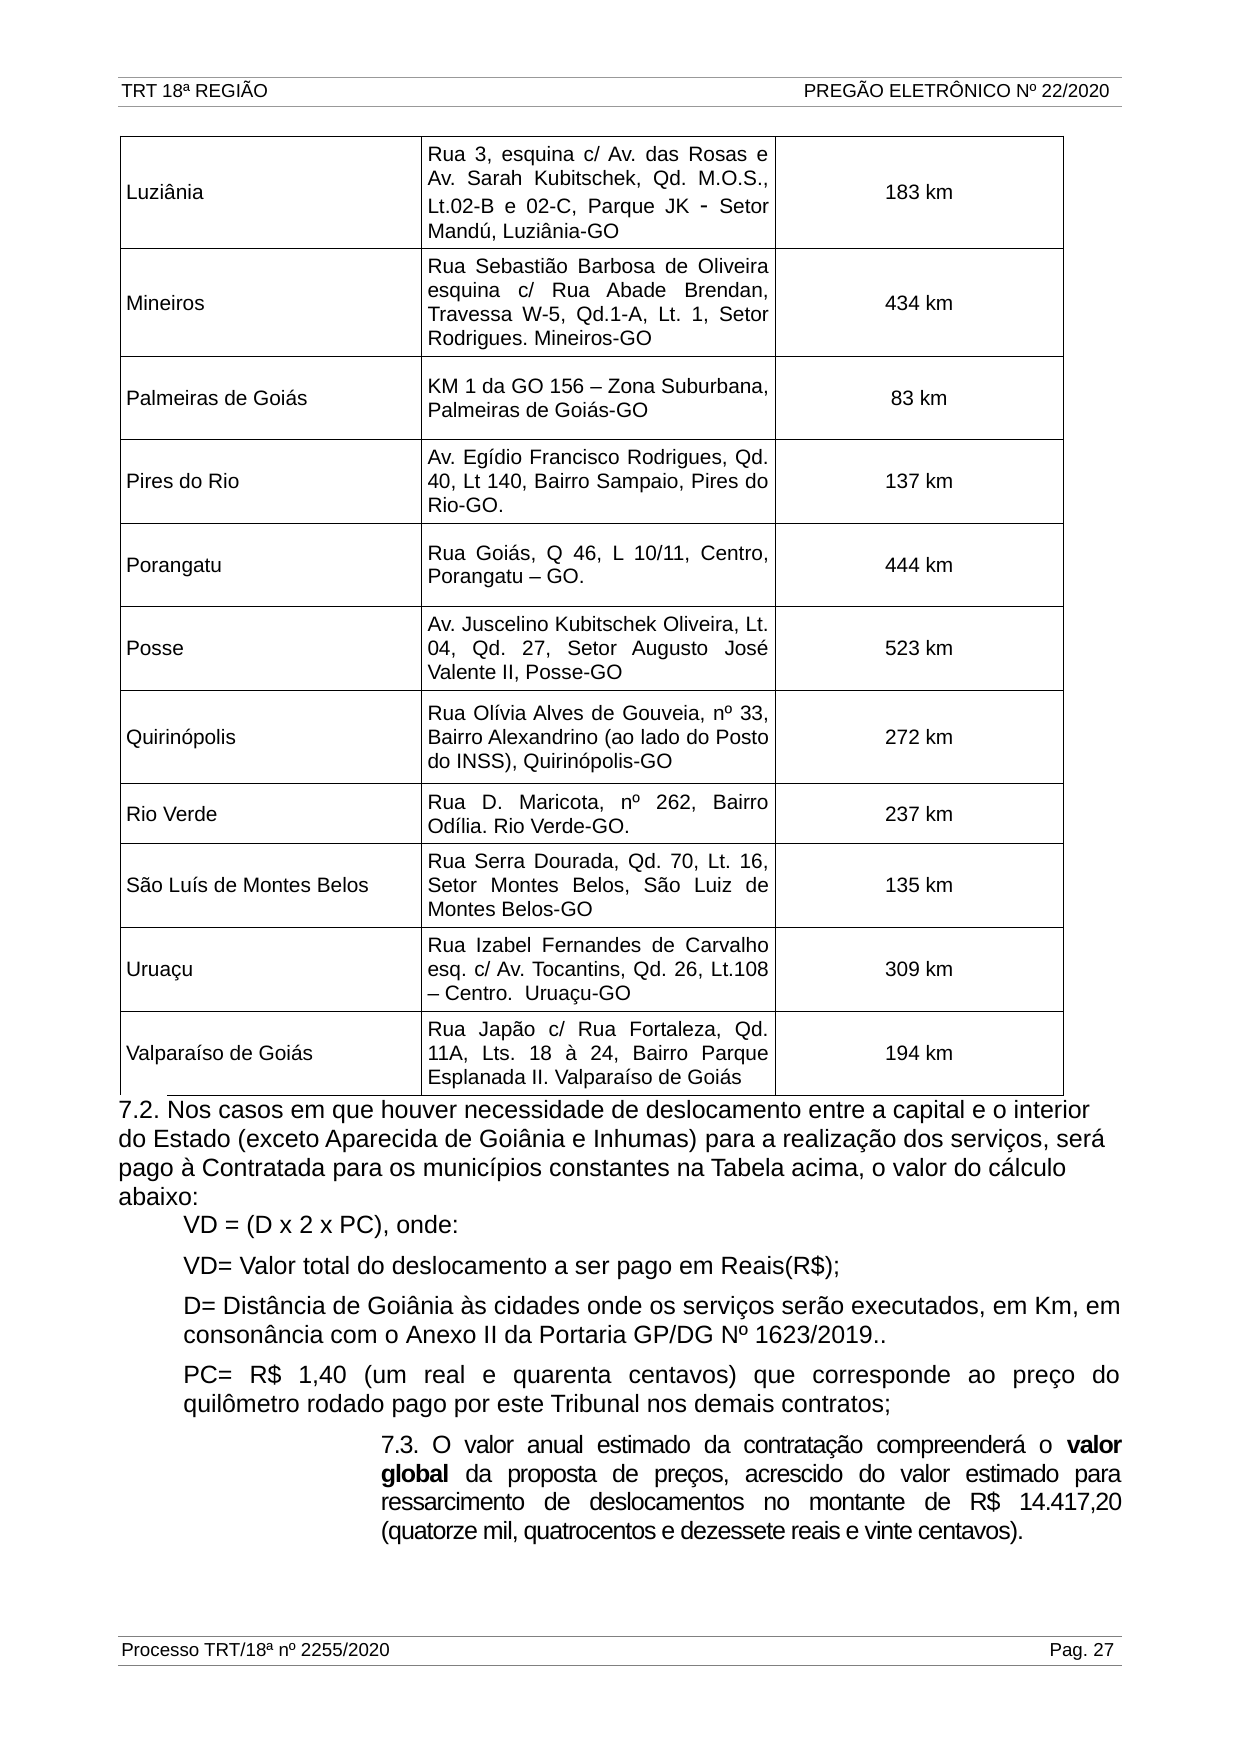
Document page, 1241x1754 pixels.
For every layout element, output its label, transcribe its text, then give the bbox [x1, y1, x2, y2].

text PC= R$ 1,40 (um real e quarenta centavos) que corresponde ao preço do quilômetro rodado pago por este Tribunal nos demais contratos; [183, 1361, 1122, 1418]
table_cell 137 km [776, 440, 1063, 523]
table_cell 272 km [776, 691, 1063, 783]
text D= Distância de Goiânia às cidades onde os serviços serão executados, em Km, em consonância com o Anexo II da Portaria GP/DG Nº 1623/2019.. [183, 1291, 1122, 1349]
table_cell Quirinópolis [121, 691, 421, 783]
table_cell Mineiros [121, 249, 421, 356]
table_cell 83 km [776, 357, 1063, 439]
table_cell Luziânia [121, 137, 421, 248]
table_cell Rua 3, esquina c/ Av. das Rosas e Av. Sarah Kubitschek, Qd. M.O.S., Lt.02-B e 02-C, Parque JK - Setor Mandú, Luziânia-GO [422, 137, 775, 248]
table_cell Av. Egídio Francisco Rodrigues, Qd. 40, Lt 140, Bairro Sampaio, Pires do Rio-GO. [422, 440, 775, 523]
table_cell Rua Sebastião Barbosa de Oliveira esquina c/ Rua Abade Brendan, Travessa W-5, Qd.1-A, Lt. 1, Setor Rodrigues. Mineiros-GO [422, 249, 775, 356]
table_cell Posse [121, 607, 421, 689]
table_cell KM 1 da GO 156 – Zona Suburbana, Palmeiras de Goiás-GO [422, 357, 775, 439]
table_cell Rua D. Maricota, nº 262, Bairro Odília. Rio Verde-GO. [422, 784, 775, 843]
table_cell 194 km [776, 1012, 1063, 1095]
table_cell 523 km [776, 607, 1063, 689]
table_cell Rua Japão c/ Rua Fortaleza, Qd. 11A, Lts. 18 à 24, Bairro Parque Esplanada II. Valparaíso de Goiás [422, 1012, 775, 1095]
table_cell 183 km [776, 137, 1063, 248]
text VD = (D x 2 x PC), onde: [183, 1210, 1122, 1239]
table_cell 237 km [776, 784, 1063, 843]
table_cell Rio Verde [121, 784, 421, 843]
table_cell Porangatu [121, 524, 421, 606]
table_cell Rua Izabel Fernandes de Carvalho esq. c/ Av. Tocantins, Qd. 26, Lt.108 – Centro. Uruaçu-GO [422, 928, 775, 1011]
list 7.3. O valor anual estimado da contratação compreenderá o valor global da proposta de preços, acrescido do valor estimado para ressarcimento de deslocamentos no montante de R$ 14.417,20 (quatorze mil, quatrocentos e dezessete reais e vinte centavos). [381, 1430, 1122, 1545]
table_cell Pires do Rio [121, 440, 421, 523]
table_cell Rua Serra Dourada, Qd. 70, Lt. 16, Setor Montes Belos, São Luiz de Montes Belos-GO [422, 844, 775, 927]
table_cell 309 km [776, 928, 1063, 1011]
text 7.2. Nos casos em que houver necessidade de deslocamento entre a capital e o interior do Estado (exceto Aparecida de Goiânia e Inhumas) para a realização dos serviços, será pago à Contratada para os municípios constantes na Tabela acima, o valor do cálculo abaixo: [118, 1095, 1122, 1210]
table_cell Rua Olívia Alves de Gouveia, nº 33, Bairro Alexandrino (ao lado do Posto do INSS), Quirinópolis-GO [422, 691, 775, 783]
table_cell São Luís de Montes Belos [121, 844, 421, 927]
table_cell 434 km [776, 249, 1063, 356]
table_cell 444 km [776, 524, 1063, 606]
table_cell 135 km [776, 844, 1063, 927]
text VD= Valor total do deslocamento a ser pago em Reais(R$); [183, 1251, 1122, 1279]
table_cell Av. Juscelino Kubitschek Oliveira, Lt. 04, Qd. 27, Setor Augusto José Valente II, Posse-GO [422, 607, 775, 689]
table_cell Valparaíso de Goiás [121, 1012, 421, 1095]
table_cell Palmeiras de Goiás [121, 357, 421, 439]
table_cell Rua Goiás, Q 46, L 10/11, Centro, Porangatu – GO. [422, 524, 775, 606]
table_cell Uruaçu [121, 928, 421, 1011]
